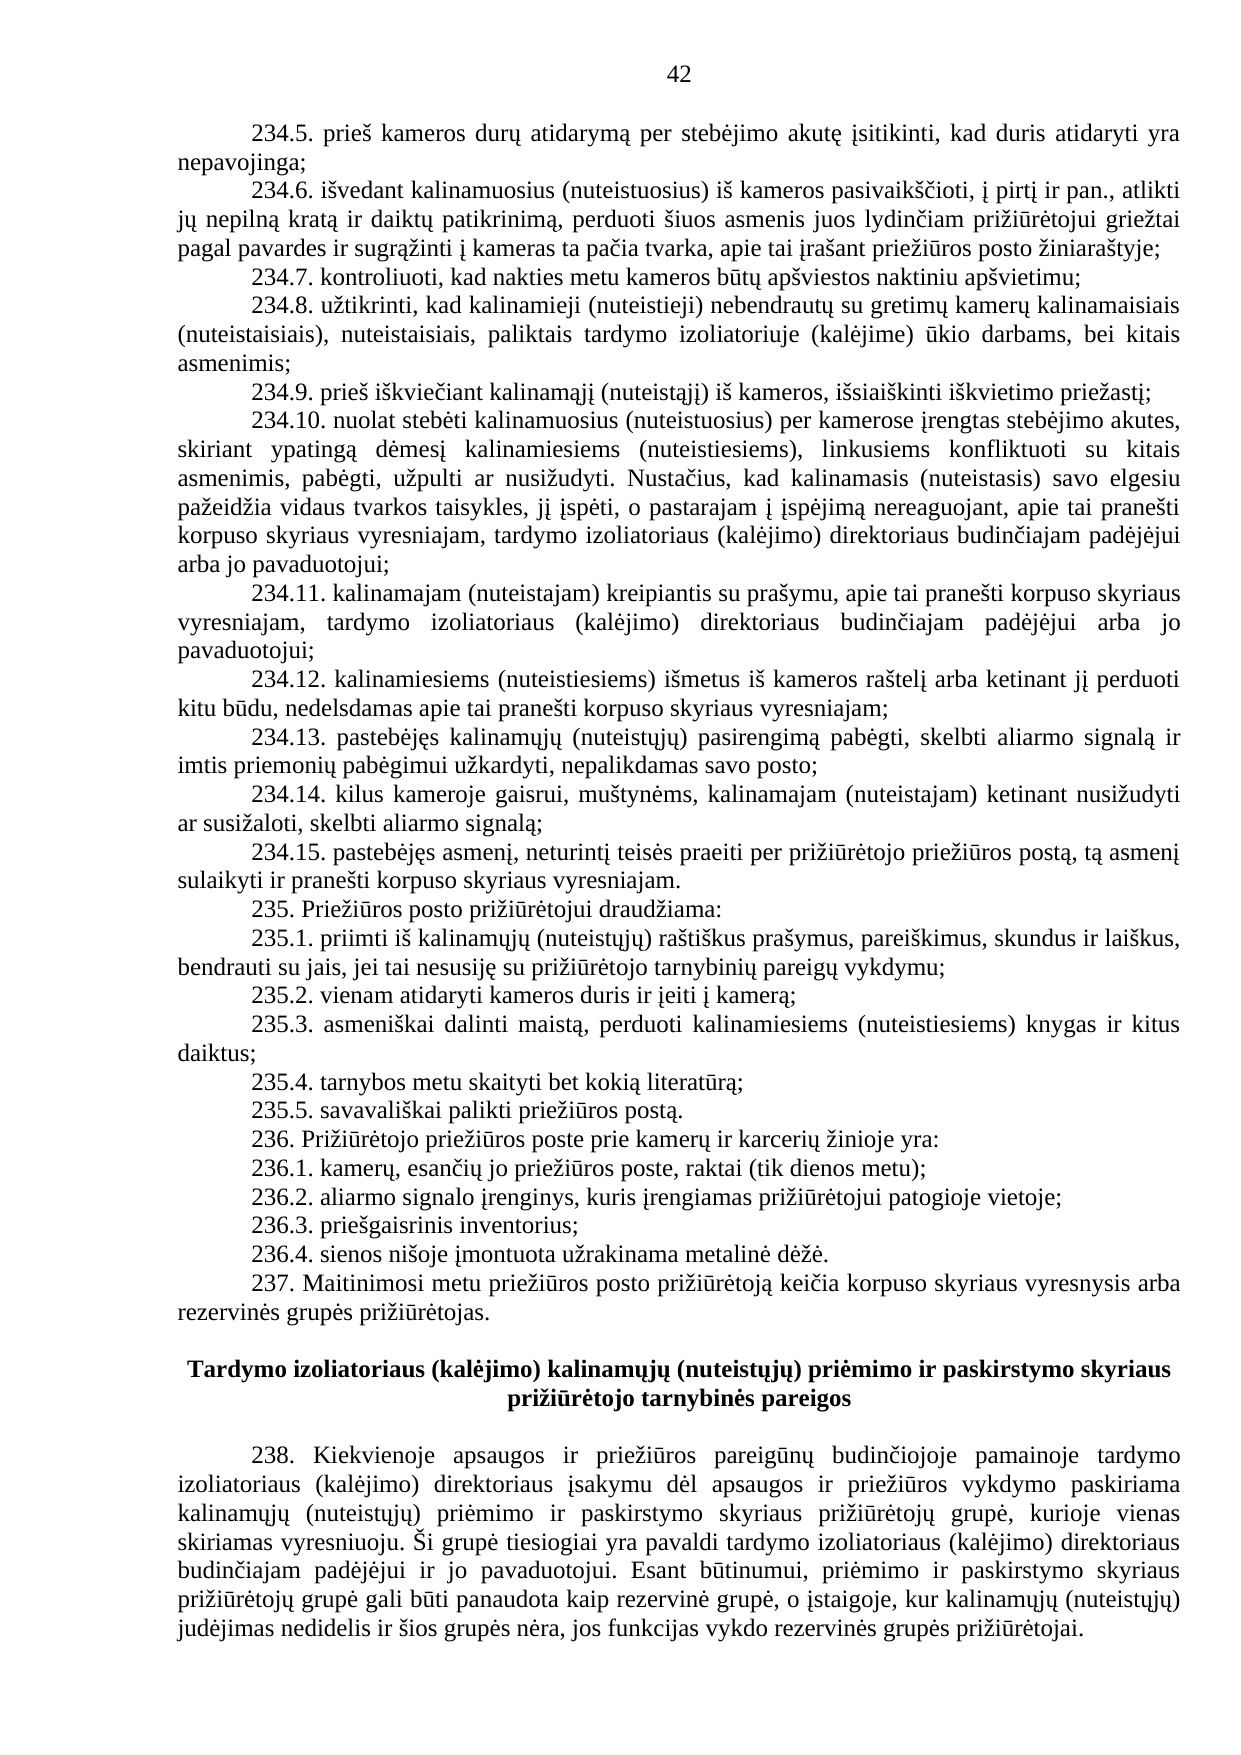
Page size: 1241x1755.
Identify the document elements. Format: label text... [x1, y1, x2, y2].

text 236.3. priešgaisrinis inventorius; [177, 1211, 1181, 1239]
text 234.14. kilus kameroje gaisrui, muštynėms, kalinamajam (nuteistajam) ketinant nusižudyti ar susižaloti, skelbti aliarmo signalą; [177, 779, 1181, 837]
text 235. Priežiūros posto prižiūrėtojui draudžiama: [177, 894, 1181, 923]
text 237. Maitinimosi metu priežiūros posto prižiūrėtoją keičia korpuso skyriaus vyresnysis arba rezervinės grupės prižiūrėtojas. [177, 1268, 1181, 1326]
text 236. Prižiūrėtojo priežiūros poste prie kamerų ir karcerių žinioje yra: [177, 1124, 1181, 1153]
text 234.5. prieš kameros durų atidarymą per stebėjimo akutę įsitikinti, kad duris atidaryti yra nepavojinga; [177, 118, 1181, 176]
text 236.1. kamerų, esančių jo priežiūros poste, raktai (tik dienos metu); [177, 1153, 1181, 1182]
text 234.8. užtikrinti, kad kalinamieji (nuteistieji) nebendrautų su gretimų kamerų kalinamaisiais (nuteistaisiais), nuteistaisiais, paliktais tardymo izoliatoriuje (kalėjime) ūkio darbams, bei kitais asmenimis; [177, 291, 1181, 377]
text Tardymo izoliatoriaus (kalėjimo) kalinamųjų (nuteistųjų) priėmimo ir paskirstymo skyriaus prižiūrėtojo tarnybinės pareigos [177, 1354, 1181, 1412]
text 235.5. savavališkai palikti priežiūros postą. [177, 1096, 1181, 1124]
text 235.2. vienam atidaryti kameros duris ir įeiti į kamerą; [177, 981, 1181, 1009]
text 238. Kiekvienoje apsaugos ir priežiūros pareigūnų budinčiojoje pamainoje tardymo izoliatoriaus (kalėjimo) direktoriaus įsakymu dėl apsaugos ir priežiūros vykdymo paskiriama kalinamųjų (nuteistųjų) priėmimo ir paskirstymo skyriaus prižiūrėtojų grupė, kurioje vienas skiriamas vyresniuoju. Ši grupė tiesiogiai yra pavaldi tardymo izoliatoriaus (kalėjimo) direktoriaus budinčiajam padėjėjui ir jo pavaduotojui. Esant būtinumui, priėmimo ir paskirstymo skyriaus prižiūrėtojų grupė gali būti panaudota kaip rezervinė grupė, o įstaigoje, kur kalinamųjų (nuteistųjų) judėjimas nedidelis ir šios grupės nėra, jos funkcijas vykdo rezervinės grupės prižiūrėtojai. [177, 1441, 1181, 1642]
text 236.4. sienos nišoje įmontuota užrakinama metalinė dėžė. [177, 1239, 1181, 1268]
text 234.11. kalinamajam (nuteistajam) kreipiantis su prašymu, apie tai pranešti korpuso skyriaus vyresniajam, tardymo izoliatoriaus (kalėjimo) direktoriaus budinčiajam padėjėjui arba jo pavaduotojui; [177, 578, 1181, 664]
text 236.2. aliarmo signalo įrenginys, kuris įrengiamas prižiūrėtojui patogioje vietoje; [177, 1182, 1181, 1211]
text 234.10. nuolat stebėti kalinamuosius (nuteistuosius) per kamerose įrengtas stebėjimo akutes, skiriant ypatingą dėmesį kalinamiesiems (nuteistiesiems), linkusiems konfliktuoti su kitais asmenimis, pabėgti, užpulti ar nusižudyti. Nustačius, kad kalinamasis (nuteistasis) savo elgesiu pažeidžia vidaus tvarkos taisykles, jį įspėti, o pastarajam į įspėjimą nereaguojant, apie tai pranešti korpuso skyriaus vyresniajam, tardymo izoliatoriaus (kalėjimo) direktoriaus budinčiajam padėjėjui arba jo pavaduotojui; [177, 406, 1181, 578]
text 235.1. priimti iš kalinamųjų (nuteistųjų) raštiškus prašymus, pareiškimus, skundus ir laiškus, bendrauti su jais, jei tai nesusiję su prižiūrėtojo tarnybinių pareigų vykdymu; [177, 923, 1181, 981]
text 234.13. pastebėjęs kalinamųjų (nuteistųjų) pasirengimą pabėgti, skelbti aliarmo signalą ir imtis priemonių pabėgimui užkardyti, nepalikdamas savo posto; [177, 722, 1181, 779]
text 235.4. tarnybos metu skaityti bet kokią literatūrą; [177, 1067, 1181, 1096]
text 234.6. išvedant kalinamuosius (nuteistuosius) iš kameros pasivaikščioti, į pirtį ir pan., atlikti jų nepilną kratą ir daiktų patikrinimą, perduoti šiuos asmenis juos lydinčiam prižiūrėtojui griežtai pagal pavardes ir sugrąžinti į kameras ta pačia tvarka, apie tai įrašant priežiūros posto žiniaraštyje; [177, 176, 1181, 262]
text 234.7. kontroliuoti, kad nakties metu kameros būtų apšviestos naktiniu apšvietimu; [177, 262, 1181, 291]
text 234.9. prieš iškviečiant kalinamąjį (nuteistąjį) iš kameros, išsiaiškinti iškvietimo priežastį; [177, 377, 1181, 406]
text 234.15. pastebėjęs asmenį, neturintį teisės praeiti per prižiūrėtojo priežiūros postą, tą asmenį sulaikyti ir pranešti korpuso skyriaus vyresniajam. [177, 837, 1181, 894]
text 234.12. kalinamiesiems (nuteistiesiems) išmetus iš kameros raštelį arba ketinant jį perduoti kitu būdu, nedelsdamas apie tai pranešti korpuso skyriaus vyresniajam; [177, 664, 1181, 722]
text 235.3. asmeniškai dalinti maistą, perduoti kalinamiesiems (nuteistiesiems) knygas ir kitus daiktus; [177, 1009, 1181, 1067]
